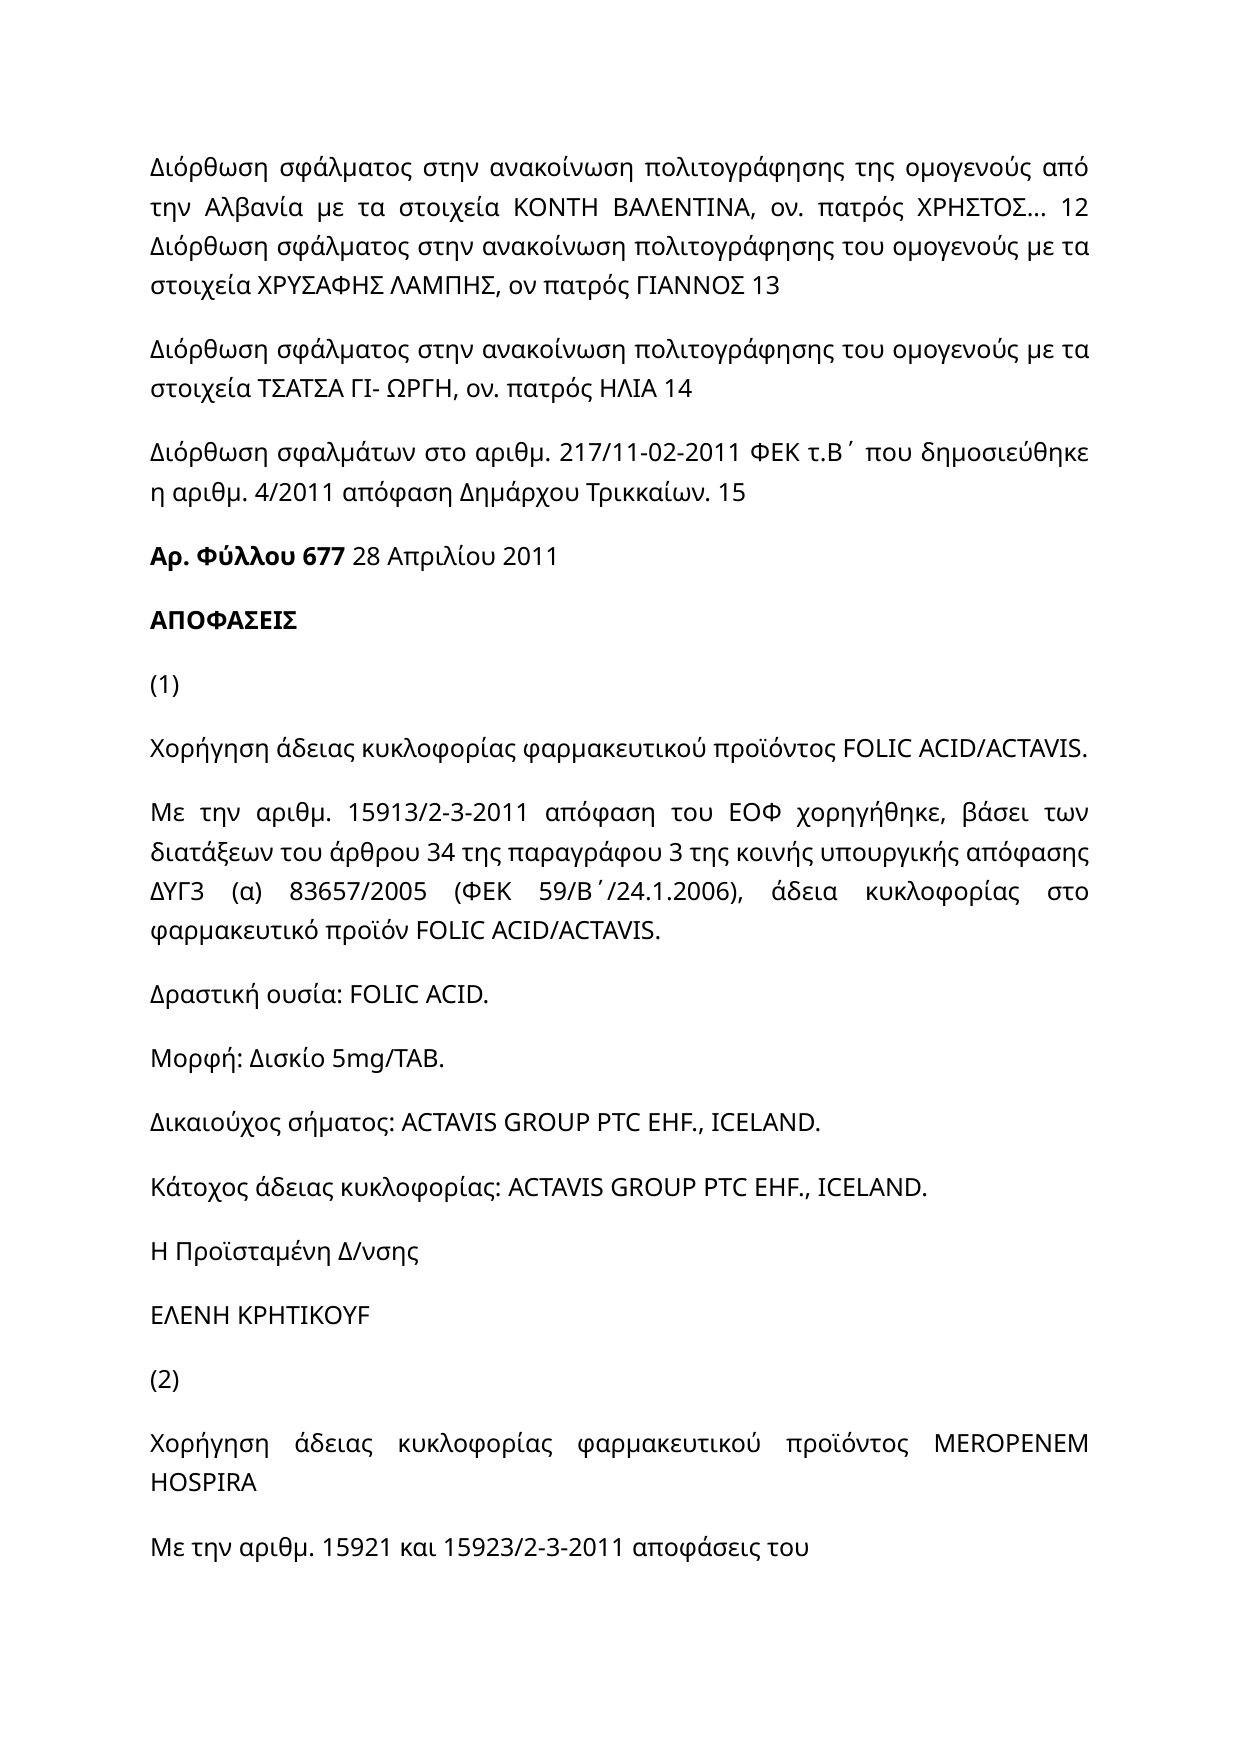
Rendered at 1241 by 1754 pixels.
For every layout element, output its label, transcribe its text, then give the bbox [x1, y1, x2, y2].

text Κάτοχος άδειας κυκλοφορίας: ACTAVIS GROUP PTC EHF., ICELAND. [150, 1169, 1090, 1203]
text Η Προϊσταμένη Δ/νσης [150, 1233, 1090, 1267]
text Δραστική ουσία: FOLIC ACID. [150, 977, 1090, 1011]
text ΕΛΕΝΗ ΚΡΗΤΙΚΟΥF [150, 1297, 1090, 1332]
text Διόρθωση σφάλματος στην ανακοίνωση πολιτογράφησης του ομογενούς με τα στοιχεία ΤΣΑΤΣΑ ΓΙ- ΩΡΓΗ, ον. πατρός ΗΛΙΑ 14 [150, 332, 1090, 405]
text Μορφή: Δισκίο 5mg/TAB. [150, 1041, 1090, 1075]
text Δικαιούχος σήματος: ACTAVIS GROUP PTC EHF., ICELAND. [150, 1105, 1090, 1139]
text Διόρθωση σφάλματος στην ανακοίνωση πολιτογράφησης της ομογενούς από την Αλβανία με τα στοιχεία ΚΟΝΤΗ ΒΑΛΕΝΤΙΝΑ, ον. πατρός ΧΡΗΣΤΟΣ... 12 Διόρθωση σφάλματος στην ανακοίνωση πολιτογράφησης του ομογενούς με τα στοιχεία ΧΡΥΣΑΦΗΣ ΛΑΜΠΗΣ, ον πατρός ΓΙΑΝΝΟΣ 13 [150, 150, 1090, 302]
text (2) [150, 1362, 1090, 1396]
text Με την αριθμ. 15921 και 15923/2-3-2011 αποφάσεις του [150, 1529, 1090, 1563]
text Διόρθωση σφαλμάτων στο αριθμ. 217/11-02-2011 ΦΕΚ τ.Β΄ που δημοσιεύθηκε η αριθμ. 4/2011 απόφαση Δημάρχου Τρικκαίων. 15 [150, 435, 1090, 508]
text (1) [150, 667, 1090, 701]
text Αρ. Φύλλου 677 28 Απριλίου 2011 [150, 538, 1090, 572]
text Με την αριθμ. 15913/2-3-2011 απόφαση του ΕΟΦ χορηγήθηκε, βάσει των διατάξεων του άρθρου 34 της παραγράφου 3 της κοινής υπουργικής απόφασης ΔΥΓ3 (α) 83657/2005 (ΦΕΚ 59/Β΄/24.1.2006), άδεια κυκλοφορίας στο φαρμακευτικό προϊόν FOLIC ACID/ACTAVIS. [150, 795, 1090, 947]
text ΑΠΟΦΑΣΕΙΣ [150, 602, 1090, 637]
text Χορήγηση άδειας κυκλοφορίας φαρμακευτικού προϊόντος FOLIC ACID/ACTAVIS. [150, 731, 1090, 765]
text Χορήγηση άδειας κυκλοφορίας φαρμακευτικού προϊόντος MEROPENEM HOSPIRA [150, 1426, 1090, 1499]
